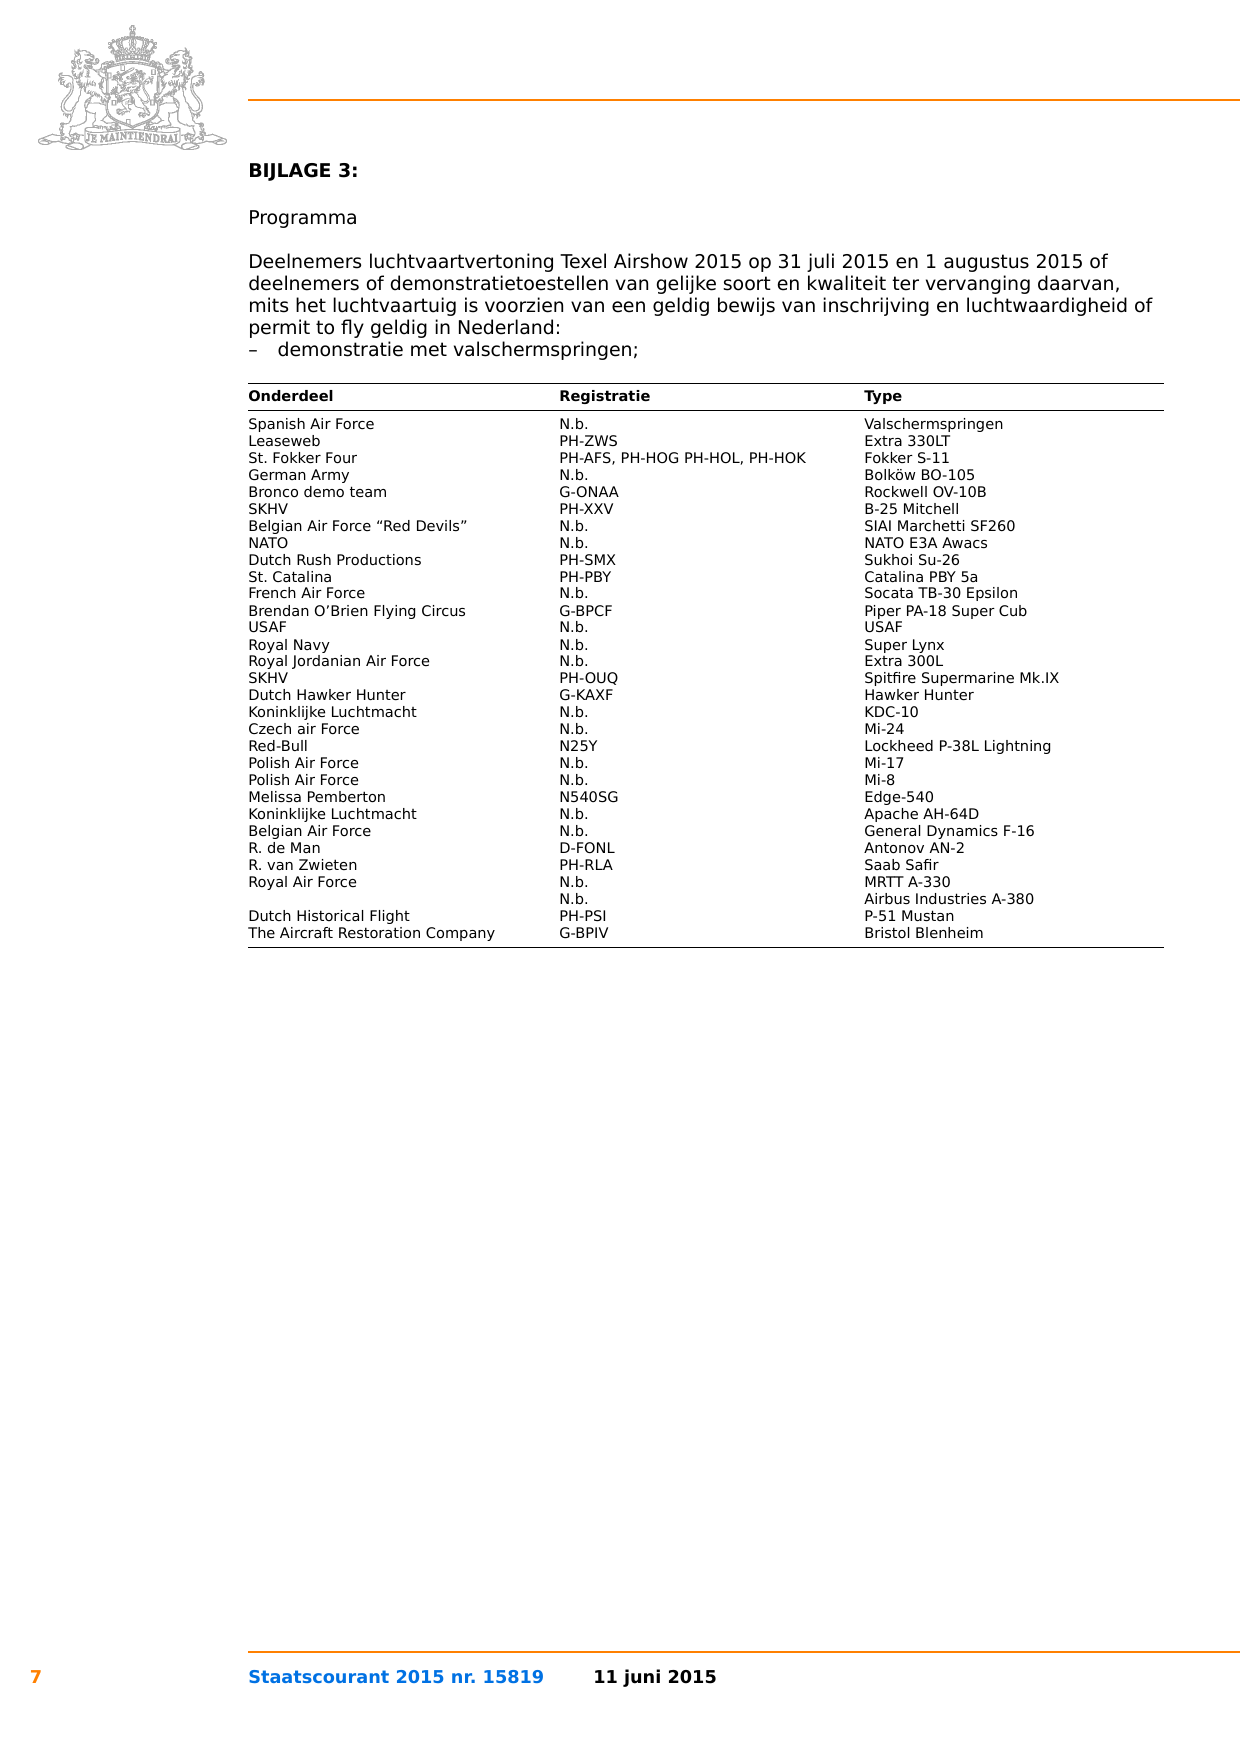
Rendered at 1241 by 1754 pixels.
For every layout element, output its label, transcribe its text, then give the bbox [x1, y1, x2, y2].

table_cell G-ONAA [553, 484, 858, 501]
table_cell Lockheed P-38L Lightning [858, 738, 1163, 755]
table_cell N.b. [553, 755, 858, 772]
table_cell Koninklijke Luchtmacht [248, 704, 553, 721]
table_cell PH-PBY [553, 569, 858, 585]
table_cell Piper PA-18 Super Cub [858, 603, 1163, 619]
table_cell N.b. [553, 823, 858, 840]
table_cell P-51 Mustan [858, 908, 1163, 925]
table_header Onderdeel [248, 384, 553, 410]
table_cell NATO E3A Awacs [858, 535, 1163, 551]
table_cell N540SG [553, 789, 858, 806]
picture [38, 25, 227, 150]
table_cell Polish Air Force [248, 772, 553, 789]
table_cell Saab Safir [858, 857, 1163, 874]
table_cell N.b. [553, 653, 858, 670]
table_cell N.b. [553, 721, 858, 738]
table_cell N.b. [553, 535, 858, 551]
table_cell French Air Force [248, 585, 553, 602]
table_cell Bronco demo team [248, 484, 553, 501]
table_cell Mi-17 [858, 755, 1163, 772]
table_cell Edge-540 [858, 789, 1163, 806]
table_cell N.b. [553, 704, 858, 721]
table_cell USAF [858, 619, 1163, 636]
table_cell N.b. [553, 619, 858, 636]
text – demonstratie met valschermspringen; [248, 339, 1163, 361]
table_cell N.b. [553, 806, 858, 823]
table_cell Rockwell OV-10B [858, 484, 1163, 501]
table_cell PH-AFS, PH-HOG PH-HOL, PH-HOK [553, 450, 858, 467]
table_cell PH-OUQ [553, 670, 858, 687]
table_cell Hawker Hunter [858, 687, 1163, 704]
table_cell Mi-8 [858, 772, 1163, 789]
table_cell N.b. [553, 772, 858, 789]
table_cell Valschermspringen [858, 411, 1163, 433]
table_cell Royal Navy [248, 636, 553, 653]
table_cell St. Catalina [248, 569, 553, 585]
table_cell SKHV [248, 670, 553, 687]
table_cell Super Lynx [858, 636, 1163, 653]
table_cell Royal Air Force [248, 874, 553, 891]
table_cell Dutch Hawker Hunter [248, 687, 553, 704]
table_cell Sukhoi Su-26 [858, 551, 1163, 568]
table_cell Spitfire Supermarine Mk.IX [858, 670, 1163, 687]
table_cell The Aircraft Restoration Company [248, 925, 553, 947]
table_cell N25Y [553, 738, 858, 755]
table_cell PH-SMX [553, 551, 858, 568]
table_cell PH-ZWS [553, 433, 858, 449]
table_cell N.b. [553, 891, 858, 908]
subtitle BIJLAGE 3: [248, 160, 1163, 182]
table_cell Mi-24 [858, 721, 1163, 738]
table_cell Polish Air Force [248, 755, 553, 772]
table_cell N.b. [553, 636, 858, 653]
table_cell Catalina PBY 5a [858, 569, 1163, 585]
table_cell SKHV [248, 501, 553, 517]
table_cell USAF [248, 619, 553, 636]
table_cell Red-Bull [248, 738, 553, 755]
table_cell Dutch Historical Flight [248, 908, 553, 925]
table_cell B-25 Mitchell [858, 501, 1163, 517]
table_cell Apache AH-64D [858, 806, 1163, 823]
table_cell General Dynamics F-16 [858, 823, 1163, 840]
table_cell N.b. [553, 518, 858, 534]
table_cell Royal Jordanian Air Force [248, 653, 553, 670]
table_cell St. Fokker Four [248, 450, 553, 467]
table_cell Brendan O’Brien Flying Circus [248, 603, 553, 619]
table_cell Melissa Pemberton [248, 789, 553, 806]
table_cell MRTT A-330 [858, 874, 1163, 891]
table_cell Koninklijke Luchtmacht [248, 806, 553, 823]
table_cell D-FONL [553, 840, 858, 857]
text Programma [248, 207, 1163, 229]
text Deelnemers luchtvaartvertoning Texel Airshow 2015 op 31 juli 2015 en 1 augustus 2015 of deelnemers of demonstratietoestellen van gelijke soort en kwaliteit ter vervanging daarvan, mits het luchtvaartuig is voorzien van een geldig bewijs van inschrijving en luchtwaardigheid of permit to fly geldig in Nederland: [248, 251, 1163, 339]
table_cell Czech air Force [248, 721, 553, 738]
table_header Type [858, 384, 1163, 410]
table_cell Dutch Rush Productions [248, 551, 553, 568]
table_cell N.b. [553, 874, 858, 891]
table_cell Spanish Air Force [248, 411, 553, 433]
table_cell N.b. [553, 411, 858, 433]
table_cell R. de Man [248, 840, 553, 857]
table_cell PH-RLA [553, 857, 858, 874]
table_cell SIAI Marchetti SF260 [858, 518, 1163, 534]
table_cell G-KAXF [553, 687, 858, 704]
table_cell G-BPCF [553, 603, 858, 619]
table_cell Bolköw BO-105 [858, 467, 1163, 483]
table_cell Belgian Air Force “Red Devils” [248, 518, 553, 534]
table_cell German Army [248, 467, 553, 483]
table_cell Leaseweb [248, 433, 553, 449]
table_cell Airbus Industries A-380 [858, 891, 1163, 908]
table_cell Extra 330LT [858, 433, 1163, 449]
table_cell N.b. [553, 585, 858, 602]
table_cell NATO [248, 535, 553, 551]
table_cell PH-PSI [553, 908, 858, 925]
table_cell Antonov AN-2 [858, 840, 1163, 857]
table_cell Fokker S-11 [858, 450, 1163, 467]
table_cell Belgian Air Force [248, 823, 553, 840]
table_cell R. van Zwieten [248, 857, 553, 874]
table_cell Socata TB-30 Epsilon [858, 585, 1163, 602]
table_cell G-BPIV [553, 925, 858, 947]
table_cell Bristol Blenheim [858, 925, 1163, 947]
table_cell [248, 891, 553, 908]
table_cell PH-XXV [553, 501, 858, 517]
table_cell Extra 300L [858, 653, 1163, 670]
table_header Registratie [553, 384, 858, 410]
table_cell N.b. [553, 467, 858, 483]
table_cell KDC-10 [858, 704, 1163, 721]
